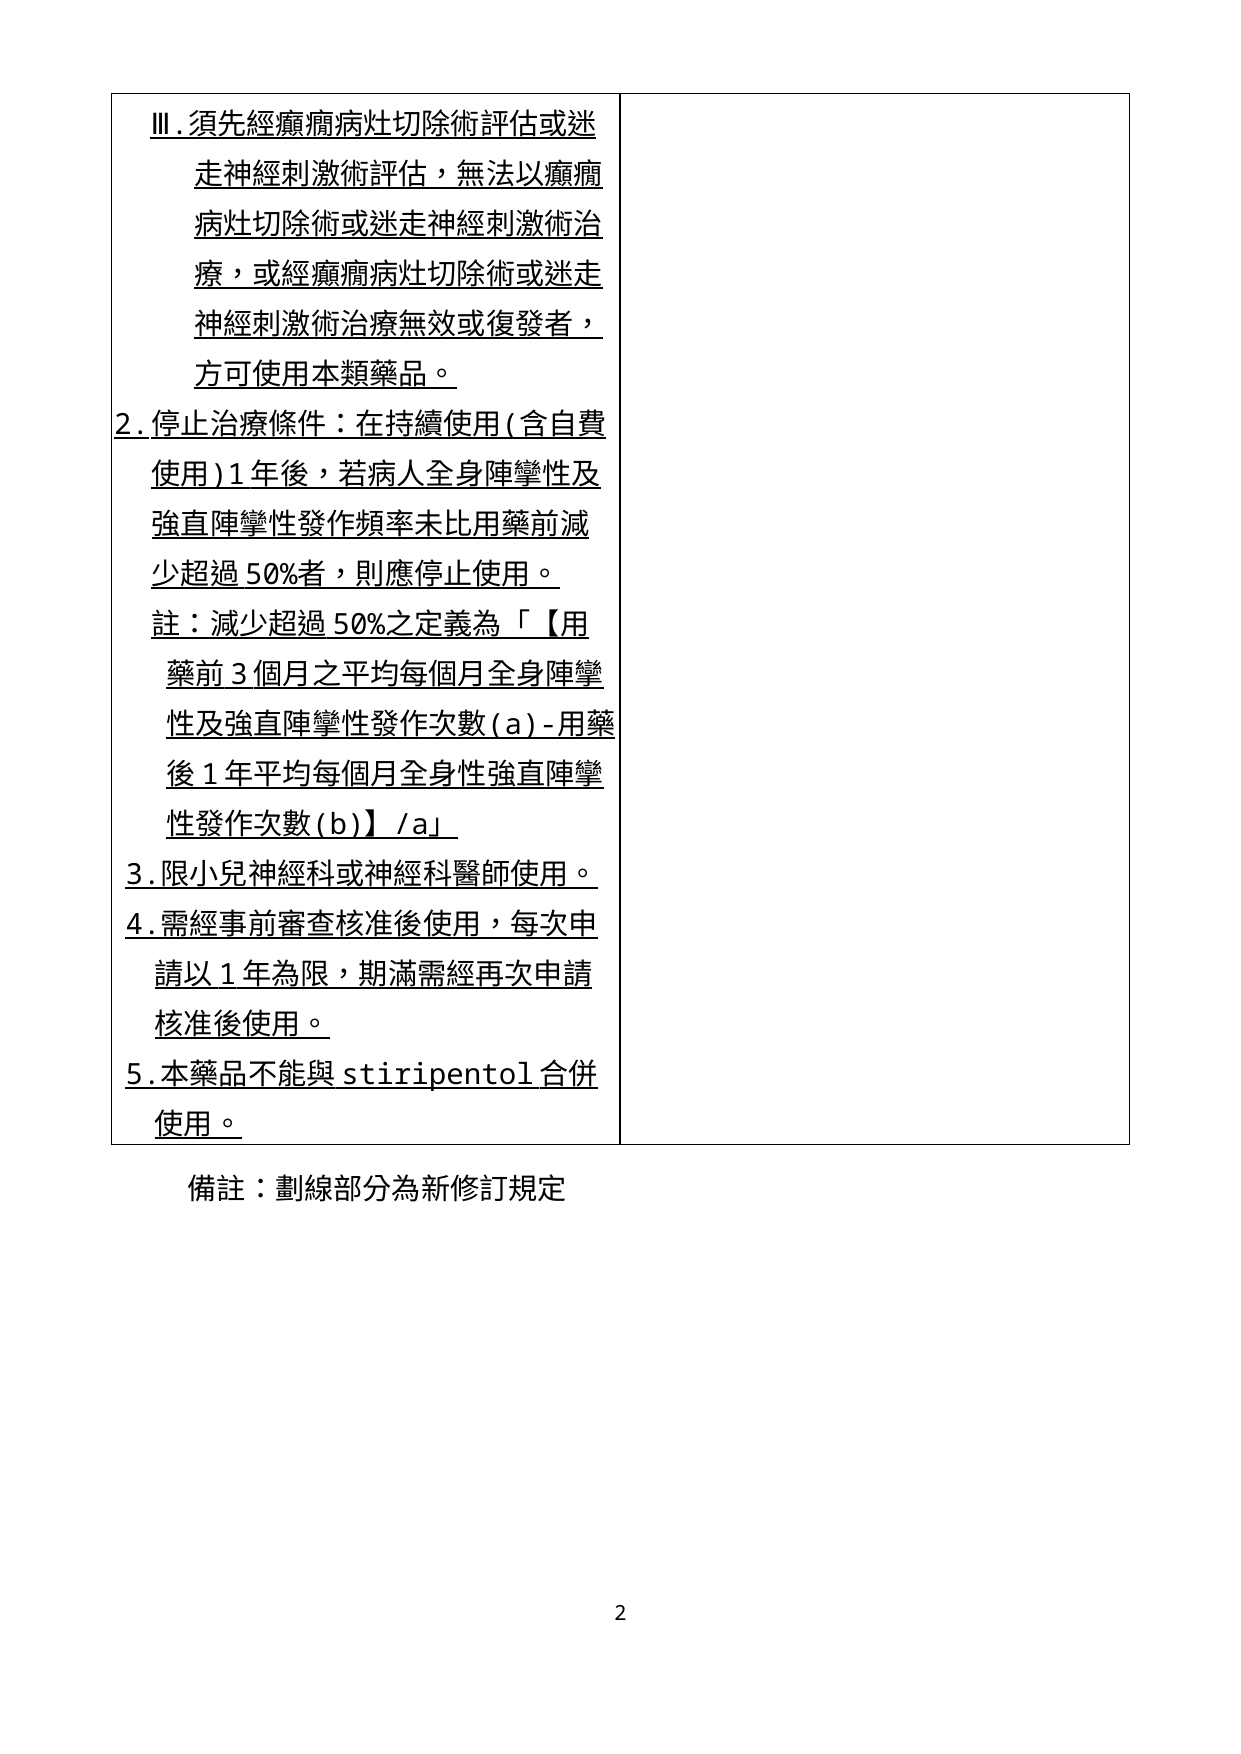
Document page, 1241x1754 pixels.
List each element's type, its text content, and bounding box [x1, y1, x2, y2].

table_cell Ⅲ.須先經癲癇病灶切除術評估或迷走神經刺激術評估，無法以癲癇病灶切除術或迷走神經刺激術治療，或經癲癇病灶切除術或迷走神經刺激術治療無效或復發者，方可使用本類藥品。 停止治療條件：在持續使用(含自費使用)1年後，若病人全身陣攣性及強直陣攣性發作頻率未比用藥前減少超過50%者，則應停止使用。 註：減少超過50%之定義為「【用藥前3個月之平均每個月全身陣攣性及強直陣攣性發作次數(a)-用藥後1年平均每個月全身性強直陣攣性發作次數(b)】/a」 3.限小兒神經科或神經科醫師使用。 4.需經事前審查核准後使用，每次申請以1年為限，期滿需經再次申請核准後使用。 5.本藥品不能與stiripentol合併使用。 [112, 94, 619, 1144]
table_cell [621, 94, 1129, 1144]
text 備註：劃線部分為新修訂規定 [187, 1145, 1053, 1208]
